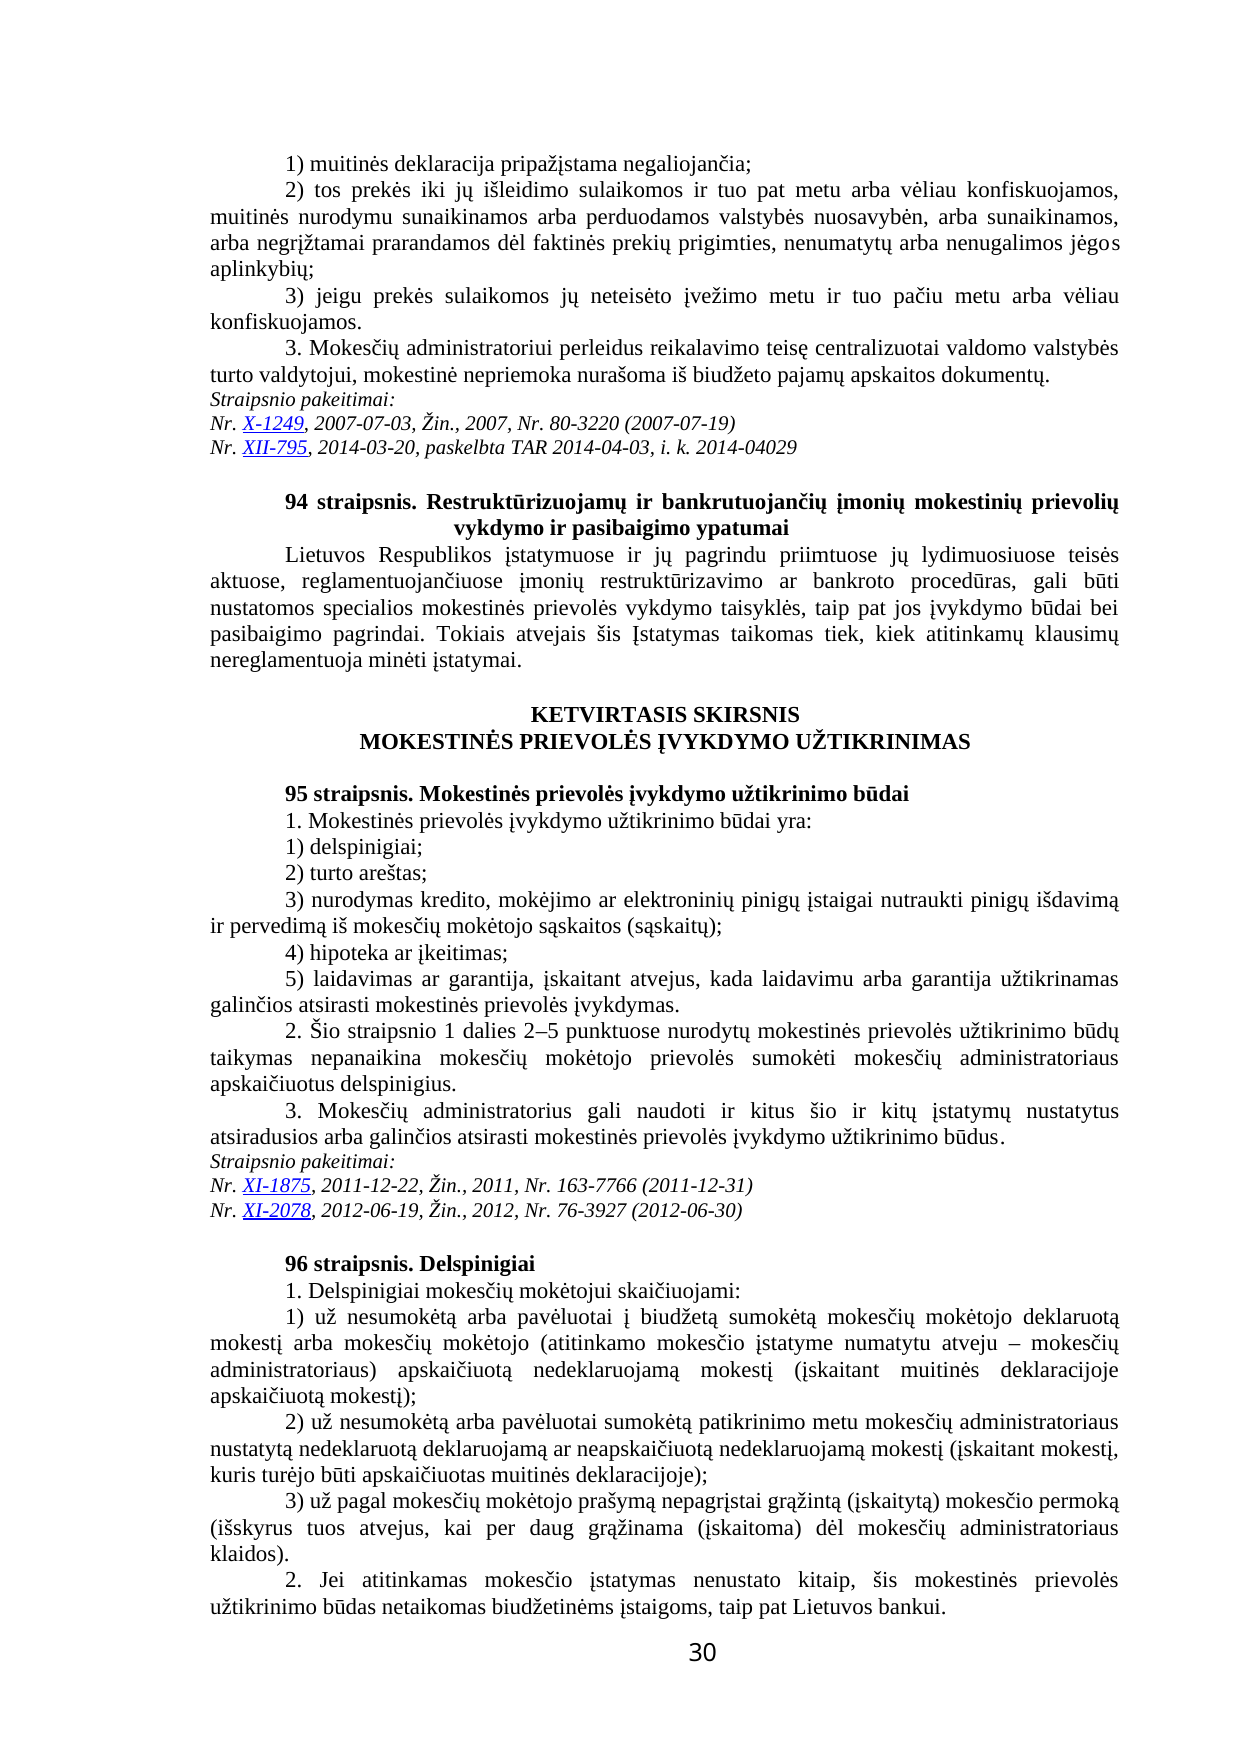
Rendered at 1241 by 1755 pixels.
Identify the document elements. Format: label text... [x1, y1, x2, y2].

text 3) už pagal mokesčių mokėtojo prašymą nepagrįstai grąžintą (įskaitytą) mokesčio permoką (išskyrus tuos atvejus, kai per daug grąžinama (įskaitoma) dėl mokesčių administratoriaus klaidos). [210, 1487, 1120, 1567]
text 1. Mokestinės prievolės įvykdymo užtikrinimo būdai yra: [210, 807, 1120, 833]
text 4) hipoteka ar įkeitimas; [210, 938, 1120, 965]
text 2) turto areštas; [210, 859, 1120, 886]
text 3. Mokesčių administratorius gali naudoti ir kitus šio ir kitų įstatymų nustatytus atsiradusios arba galinčios atsirasti mokestinės prievolės įvykdymo užtikrinimo būdus. [210, 1097, 1120, 1149]
text 96 straipsnis. Delspinigiai [210, 1250, 1120, 1277]
text 2) už nesumokėtą arba pavėluotai sumokėtą patikrinimo metu mokesčių administratoriaus nustatytą nedeklaruotą deklaruojamą ar neapskaičiuotą nedeklaruojamą mokestį (įskaitant mokestį, kuris turėjo būti apskaičiuotas muitinės deklaracijoje); [210, 1408, 1120, 1487]
text Lietuvos Respublikos įstatymuose ir jų pagrindu priimtuose jų lydimuosiuose teisės aktuose, reglamentuojančiuose įmonių restruktūrizavimo ar bankroto procedūras, gali būti nustatomos specialios mokestinės prievolės vykdymo taisyklės, taip pat jos įvykdymo būdai bei pasibaigimo pagrindai. Tokiais atvejais šis Įstatymas taikomas tiek, kiek atitinkamų klausimų nereglamentuoja minėti įstatymai. [210, 541, 1120, 673]
text Straipsnio pakeitimai: [210, 1149, 1120, 1173]
text KETVIRTASIS SKIRSNIS [210, 701, 1120, 728]
text 1) muitinės deklaracija pripažįstama negaliojančia; [210, 150, 1120, 176]
text Nr. XI-2078, 2012-06-19, Žin., 2012, Nr. 76-3927 (2012-06-30) [210, 1197, 1120, 1222]
text 1) delspinigiai; [210, 833, 1120, 859]
text 3) nurodymas kredito, mokėjimo ar elektroninių pinigų įstaigai nutraukti pinigų išdavimą ir pervedimą iš mokesčių mokėtojo sąskaitos (sąskaitų); [210, 886, 1120, 938]
text Straipsnio pakeitimai: [210, 387, 1120, 411]
text Nr. X-1249, 2007-07-03, Žin., 2007, Nr. 80-3220 (2007-07-19) [210, 411, 1120, 435]
text 95 straipsnis. Mokestinės prievolės įvykdymo užtikrinimo būdai [210, 780, 1120, 807]
text 1. Delspinigiai mokesčių mokėtojui skaičiuojami: [210, 1277, 1120, 1303]
text 2. Šio straipsnio 1 dalies 2–5 punktuose nurodytų mokestinės prievolės užtikrinimo būdų taikymas nepanaikina mokesčių mokėtojo prievolės sumokėti mokesčių administratoriaus apskaičiuotus delspinigius. [210, 1018, 1120, 1097]
text 5) laidavimas ar garantija, įskaitant atvejus, kada laidavimu arba garantija užtikrinamas galinčios atsirasti mokestinės prievolės įvykdymas. [210, 965, 1120, 1018]
text MOKESTINĖS PRIEVOLĖS ĮVYKDYMO UŽTIKRINIMAS [210, 728, 1120, 754]
text 2) tos prekės iki jų išleidimo sulaikomos ir tuo pat metu arba vėliau konfiskuojamos, muitinės nurodymu sunaikinamos arba perduodamos valstybės nuosavybėn, arba sunaikinamos, arba negrįžtamai prarandamos dėl faktinės prekių prigimties, nenumatytų arba nenugalimos jėgos aplinkybių; [210, 176, 1120, 282]
text 3) jeigu prekės sulaikomos jų neteisėto įvežimo metu ir tuo pačiu metu arba vėliau konfiskuojamos. [210, 282, 1120, 334]
text 94 straipsnis. Restruktūrizuojamų ir bankrutuojančių įmonių mokestinių prievolių vykdymo ir pasibaigimo ypatumai [285, 488, 1120, 541]
text Nr. XII-795, 2014-03-20, paskelbta TAR 2014-04-03, i. k. 2014-04029 [210, 435, 1120, 459]
text 3. Mokesčių administratoriui perleidus reikalavimo teisę centralizuotai valdomo valstybės turto valdytojui, mokestinė nepriemoka nurašoma iš biudžeto pajamų apskaitos dokumentų. [210, 334, 1120, 387]
text Nr. XI-1875, 2011-12-22, Žin., 2011, Nr. 163-7766 (2011-12-31) [210, 1173, 1120, 1197]
text 2. Jei atitinkamas mokesčio įstatymas nenustato kitaip, šis mokestinės prievolės užtikrinimo būdas netaikomas biudžetinėms įstaigoms, taip pat Lietuvos bankui. [210, 1567, 1120, 1619]
text 1) už nesumokėtą arba pavėluotai į biudžetą sumokėtą mokesčių mokėtojo deklaruotą mokestį arba mokesčių mokėtojo (atitinkamo mokesčio įstatyme numatytu atveju – mokesčių administratoriaus) apskaičiuotą nedeklaruojamą mokestį (įskaitant muitinės deklaracijoje apskaičiuotą mokestį); [210, 1303, 1120, 1408]
